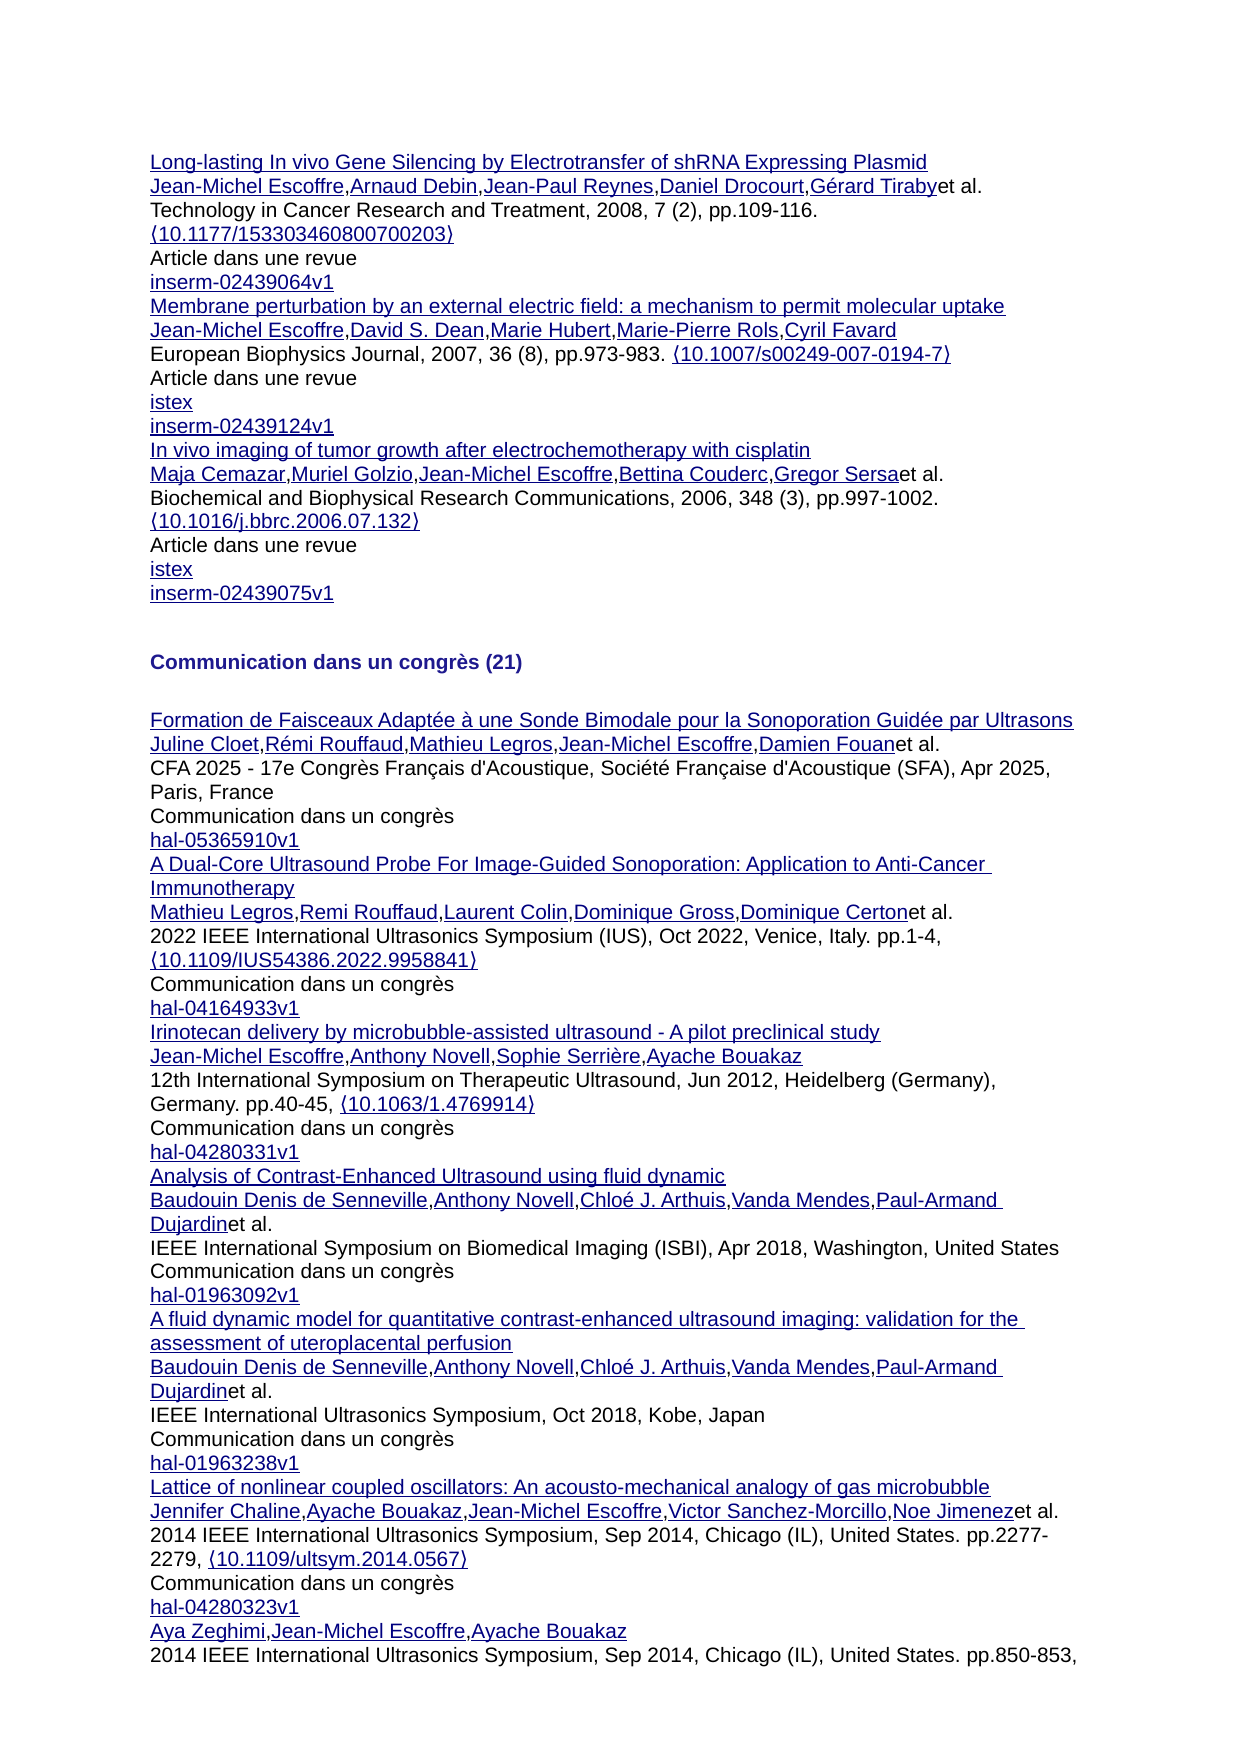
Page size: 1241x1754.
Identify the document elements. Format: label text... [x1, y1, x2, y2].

table_cell In vivo imaging of tumor growth after electrochemotherapy with cisplatin Maja Cemazar,Muriel Golzio,Jean-Michel Escoffre,Bettina Couderc,Gregor Sersaet al. Biochemical and Biophysical Research Communications, 2006, 348 (3), pp.997-1002. ⟨10.1016/j.bbrc.2006.07.132⟩ Article dans une revue istex inserm-02439075v1 [150, 438, 1090, 605]
table_cell Long-lasting In vivo Gene Silencing by Electrotransfer of shRNA Expressing Plasmid Jean-Michel Escoffre,Arnaud Debin,Jean-Paul Reynes,Daniel Drocourt,Gérard Tirabyet al. Technology in Cancer Research and Treatment, 2008, 7 (2), pp.109-116. ⟨10.1177/153303460800700203⟩ Article dans une revue inserm-02439064v1 [150, 150, 1090, 294]
table_cell Lattice of nonlinear coupled oscillators: An acousto-mechanical analogy of gas microbubble Jennifer Chaline,Ayache Bouakaz,Jean-Michel Escoffre,Victor Sanchez-Morcillo,Noe Jimenezet al. 2014 IEEE International Ultrasonics Symposium, Sep 2014, Chicago (IL), United States. pp.2277-2279, ⟨10.1109/ultsym.2014.0567⟩ Communication dans un congrès hal-04280323v1 [150, 1475, 1090, 1619]
table_header Formation de Faisceaux Adaptée à une Sonde Bimodale pour la Sonoporation Guidée par Ultrasons Juline Cloet,Rémi Rouffaud,Mathieu Legros,Jean-Michel Escoffre,Damien Fouanet al. CFA 2025 - 17e Congrès Français d'Acoustique, Société Française d'Acoustique (SFA), Apr 2025, Paris, France Communication dans un congrès hal-05365910v1 [150, 708, 1090, 852]
table_cell Involvement of cytoskeleton in sonoporation and drug delivery Aya Zeghimi,Jean-Michel Escoffre,Ayache Bouakaz 2014 IEEE International Ultrasonics Symposium, Sep 2014, Chicago (IL), United States. pp.850-853, ⟨10.1109/ultsym.2014.0209⟩ Communication dans un congrès hal-04280322v1 [150, 1619, 1090, 1667]
table_cell Irinotecan delivery by microbubble-assisted ultrasound - A pilot preclinical study Jean-Michel Escoffre,Anthony Novell,Sophie Serrière,Ayache Bouakaz 12th International Symposium on Therapeutic Ultrasound, Jun 2012, Heidelberg (Germany), Germany. pp.40-45, ⟨10.1063/1.4769914⟩ Communication dans un congrès hal-04280331v1 [150, 1020, 1090, 1163]
table_cell A Dual-Core Ultrasound Probe For Image-Guided Sonoporation: Application to Anti-Cancer Immunotherapy Mathieu Legros,Remi Rouffaud,Laurent Colin,Dominique Gross,Dominique Certonet al. 2022 IEEE International Ultrasonics Symposium (IUS), Oct 2022, Venice, Italy. pp.1-4, ⟨10.1109/IUS54386.2022.9958841⟩ Communication dans un congrès hal-04164933v1 [150, 852, 1090, 1020]
table_cell Membrane perturbation by an external electric field: a mechanism to permit molecular uptake Jean-Michel Escoffre,David S. Dean,Marie Hubert,Marie-Pierre Rols,Cyril Favard European Biophysics Journal, 2007, 36 (8), pp.973-983. ⟨10.1007/s00249-007-0194-7⟩ Article dans une revue istex inserm-02439124v1 [150, 294, 1090, 437]
subtitle Communication dans un congrès (21) [150, 650, 1090, 674]
table_cell A fluid dynamic model for quantitative contrast-enhanced ultrasound imaging: validation for the assessment of uteroplacental perfusion Baudouin Denis de Senneville,Anthony Novell,Chloé J. Arthuis,Vanda Mendes,Paul-Armand Dujardinet al. IEEE International Ultrasonics Symposium, Oct 2018, Kobe, Japan Communication dans un congrès hal-01963238v1 [150, 1307, 1090, 1475]
table_cell Analysis of Contrast-Enhanced Ultrasound using fluid dynamic Baudouin Denis de Senneville,Anthony Novell,Chloé J. Arthuis,Vanda Mendes,Paul-Armand Dujardinet al. IEEE International Symposium on Biomedical Imaging (ISBI), Apr 2018, Washington, United States Communication dans un congrès hal-01963092v1 [150, 1164, 1090, 1307]
